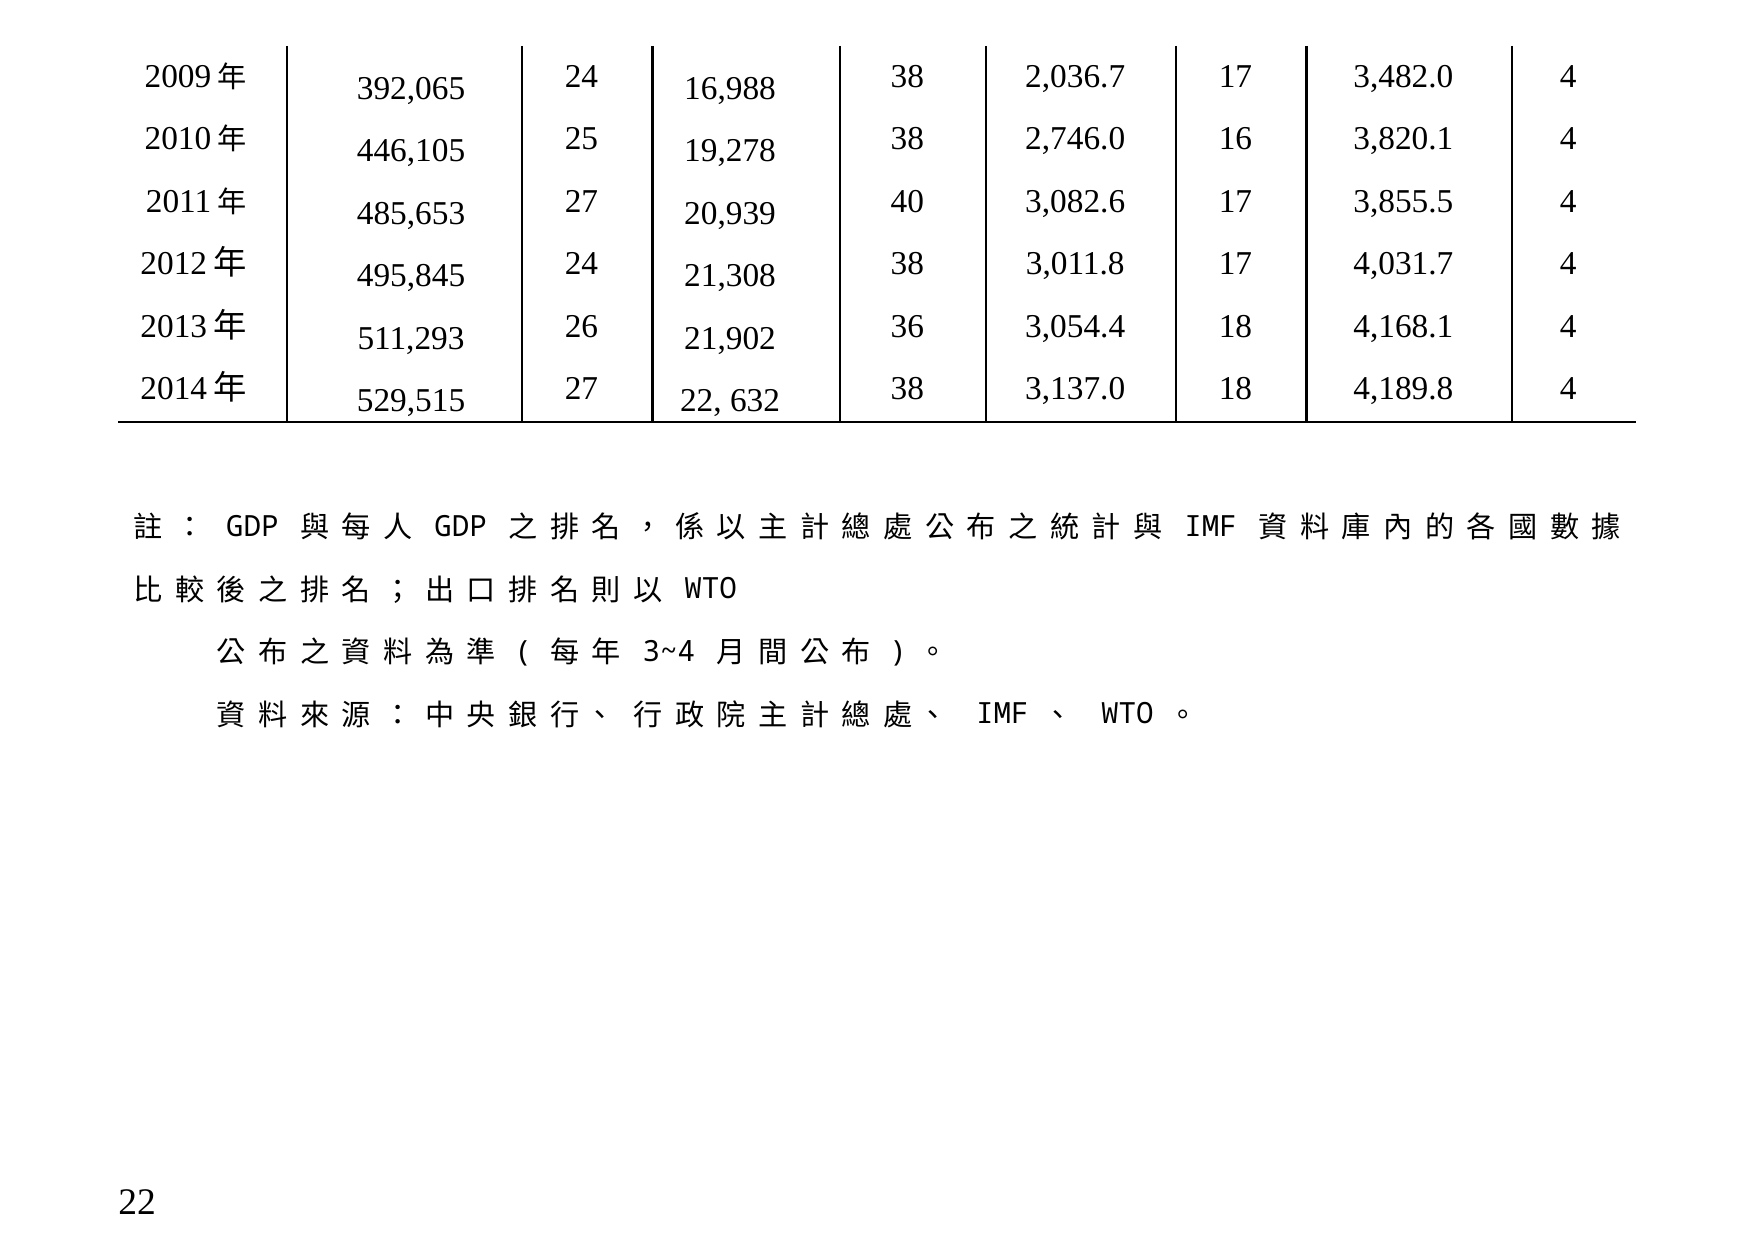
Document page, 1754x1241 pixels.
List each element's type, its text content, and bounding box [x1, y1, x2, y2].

table_cell 3,054.4 [987, 296, 1175, 358]
table_cell 4 [1513, 108, 1636, 171]
table_cell 21,902 [654, 296, 839, 358]
table_cell 529,515 [288, 358, 521, 421]
table_cell 26 [523, 296, 651, 358]
table_cell 4,189.8 [1308, 358, 1511, 421]
table_cell 18 [1177, 296, 1305, 358]
table_cell 3,082.6 [987, 171, 1175, 233]
table_cell 38 [841, 46, 985, 108]
table_cell 2,746.0 [987, 108, 1175, 171]
table_cell 4,168.1 [1308, 296, 1511, 358]
table_cell 2014年 [118, 358, 286, 421]
table_cell 38 [841, 108, 985, 171]
table_cell 2,036.7 [987, 46, 1175, 108]
table_cell 27 [523, 358, 651, 421]
table_cell 17 [1177, 171, 1305, 233]
table_cell 495,845 [288, 233, 521, 296]
table_cell 4 [1513, 296, 1636, 358]
table_cell 4 [1513, 358, 1636, 421]
table_cell 27 [523, 171, 651, 233]
table_cell 511,293 [288, 296, 521, 358]
table_cell 4 [1513, 46, 1636, 108]
table_cell 19,278 [654, 108, 839, 171]
table_cell 38 [841, 233, 985, 296]
table_cell 40 [841, 171, 985, 233]
table_cell 17 [1177, 233, 1305, 296]
table_cell 3,137.0 [987, 358, 1175, 421]
table_cell 3,855.5 [1308, 171, 1511, 233]
table_cell 16,988 [654, 46, 839, 108]
table_cell 38 [841, 358, 985, 421]
table_cell 17 [1177, 46, 1305, 108]
table_cell 3,482.0 [1308, 46, 1511, 108]
text 資料來源：中央銀行、行政院主計總處、IMF、WTO。 [127, 671, 1627, 733]
text 註：GDP與每人GDP之排名，係以主計總處公布之統計與IMF資料庫內的各國數據比較後之排名；出口排名則以WTO [127, 483, 1627, 608]
table_cell 485,653 [288, 171, 521, 233]
table_cell 21,308 [654, 233, 839, 296]
table_cell 20,939 [654, 171, 839, 233]
table_cell 24 [523, 46, 651, 108]
table_cell 25 [523, 108, 651, 171]
table_cell 16 [1177, 108, 1305, 171]
table_cell 4,031.7 [1308, 233, 1511, 296]
table_cell 2013年 [118, 296, 286, 358]
table_cell 446,105 [288, 108, 521, 171]
table_cell 36 [841, 296, 985, 358]
table_cell 22, 632 [654, 358, 839, 421]
table_cell 2010年 [118, 108, 286, 171]
table_cell 2009年 [118, 46, 286, 108]
table_cell 4 [1513, 233, 1636, 296]
table_cell 2011年 [118, 171, 286, 233]
table_cell 3,820.1 [1308, 108, 1511, 171]
table_cell 18 [1177, 358, 1305, 421]
table_cell 4 [1513, 171, 1636, 233]
text 公布之資料為準(每年3~4月間公布)。 [127, 608, 1627, 671]
table_cell 2012年 [118, 233, 286, 296]
table_cell 392,065 [288, 46, 521, 108]
table_cell 24 [523, 233, 651, 296]
table_cell 3,011.8 [987, 233, 1175, 296]
